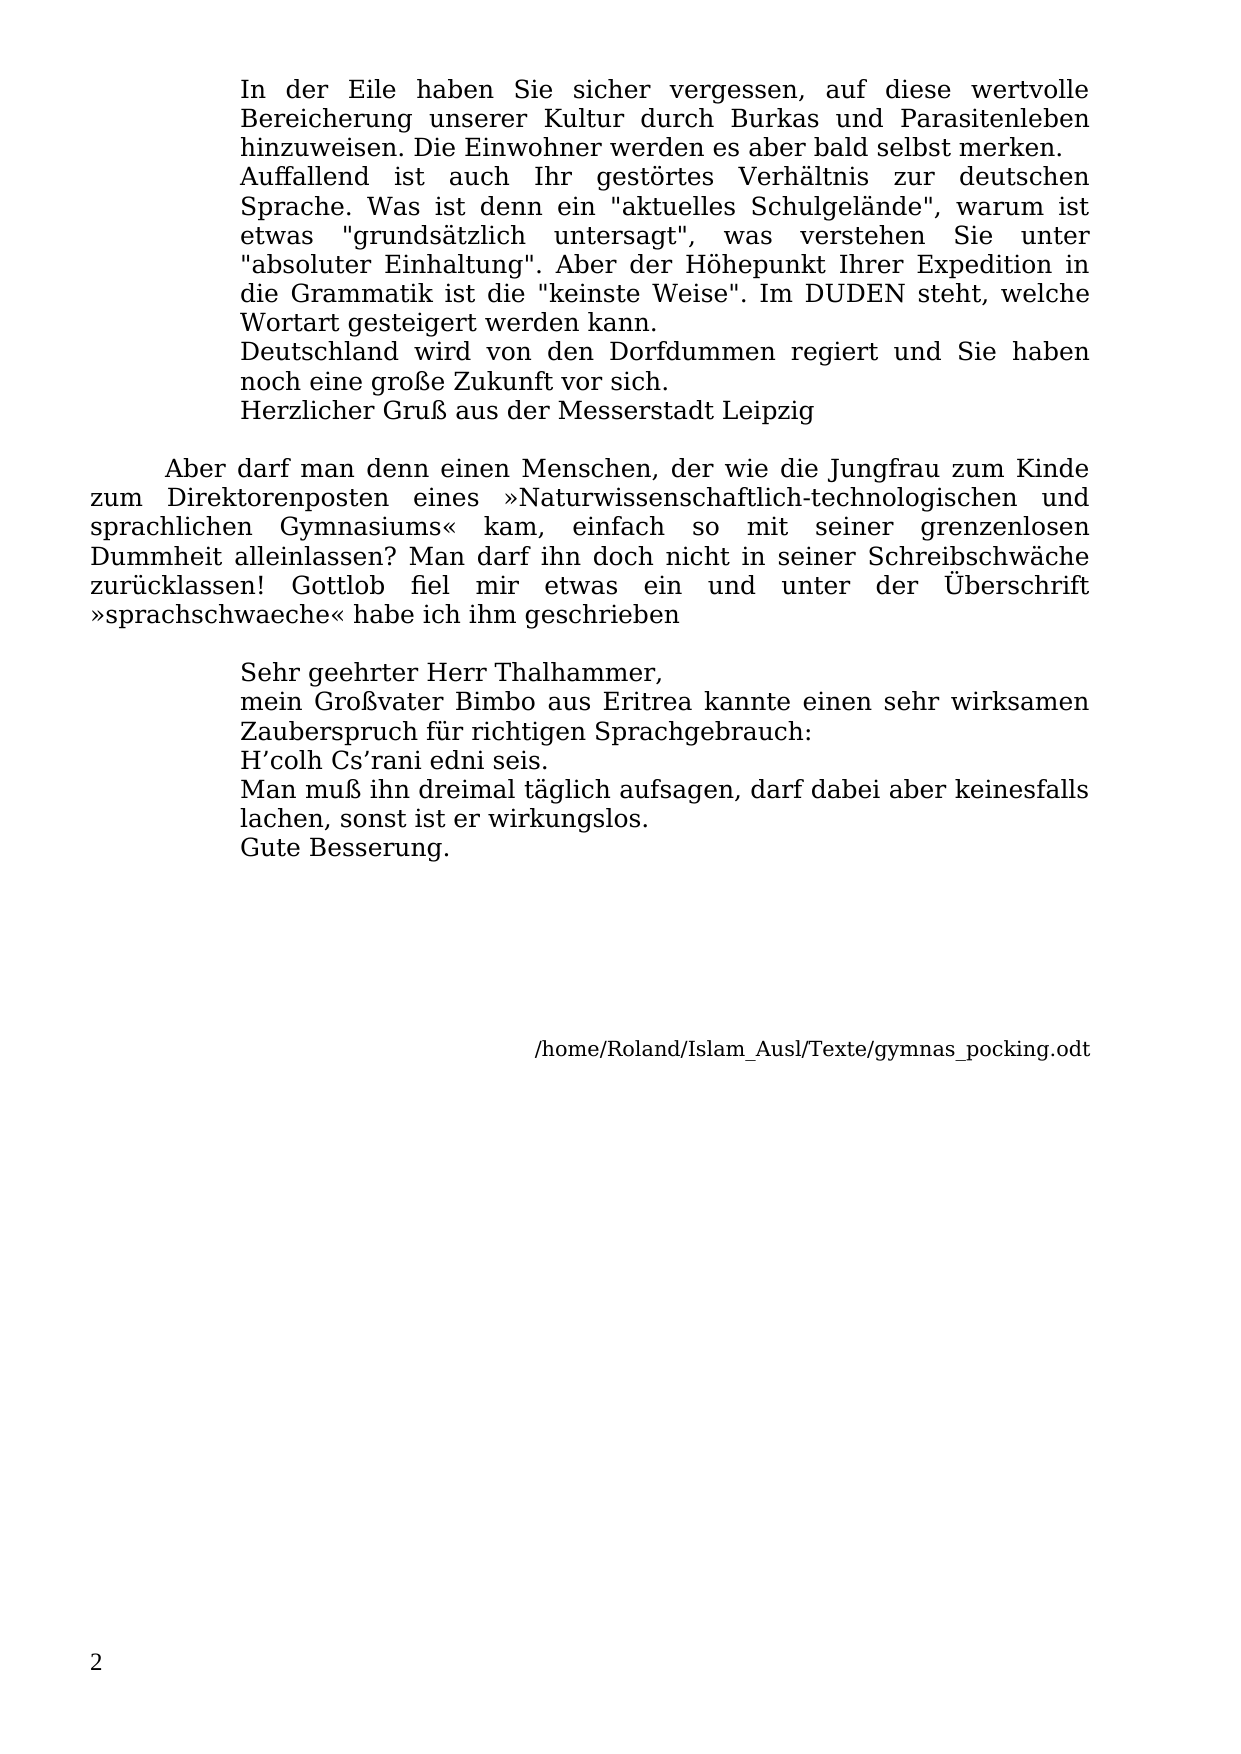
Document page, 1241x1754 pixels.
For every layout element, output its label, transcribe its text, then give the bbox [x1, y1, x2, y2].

text Aber darf man denn einen Menschen, der wie die Jungfrau zum Kinde zum Direktorenposten eines »Naturwissenschaftlich-technologischen und sprachlichen Gymnasiums« kam, einfach so mit seiner grenzenlosen Dummheit alleinlassen? Man darf ihn doch nicht in seiner Schreibschwäche zurücklassen! Gottlob fiel mir etwas ein und unter der Überschrift »sprachschwaeche« habe ich ihm geschrieben [90, 454, 1091, 629]
text Auffallend ist auch Ihr gestörtes Verhältnis zur deutschen Sprache. Was ist denn ein "aktuelles Schulgelände", warum ist etwas "grundsätzlich untersagt", was verstehen Sie unter "absoluter Einhaltung". Aber der Höhepunkt Ihrer Expedition in die Grammatik ist die "keinste Weise". Im DUDEN steht, welche Wortart gesteigert werden kann. [240, 162, 1091, 337]
text Herzlicher Gruß aus der Messerstadt Leipzig [240, 396, 1091, 425]
text Man muß ihn dreimal täglich aufsagen, darf dabei aber keinesfalls lachen, sonst ist er wirkungslos. [240, 775, 1091, 833]
text Gute Besserung. [240, 833, 1091, 862]
text In der Eile haben Sie sicher vergessen, auf diese wertvolle Bereicherung unserer Kultur durch Burkas und Parasitenleben hinzuweisen. Die Einwohner werden es aber bald selbst merken. [240, 75, 1091, 162]
text mein Großvater Bimbo aus Eritrea kannte einen sehr wirksamen Zauberspruch für richtigen Sprachgebrauch: [240, 687, 1091, 746]
text /home/Roland/Islam_Ausl/Texte/gymnas_pocking.odt [90, 1037, 1091, 1062]
text Deutschland wird von den Dorfdummen regiert und Sie haben noch eine große Zukunft vor sich. [240, 337, 1091, 396]
text Sehr geehrter Herr Thalhammer, [240, 658, 1091, 687]
text H’colh Cs’rani edni seis. [240, 746, 1091, 775]
